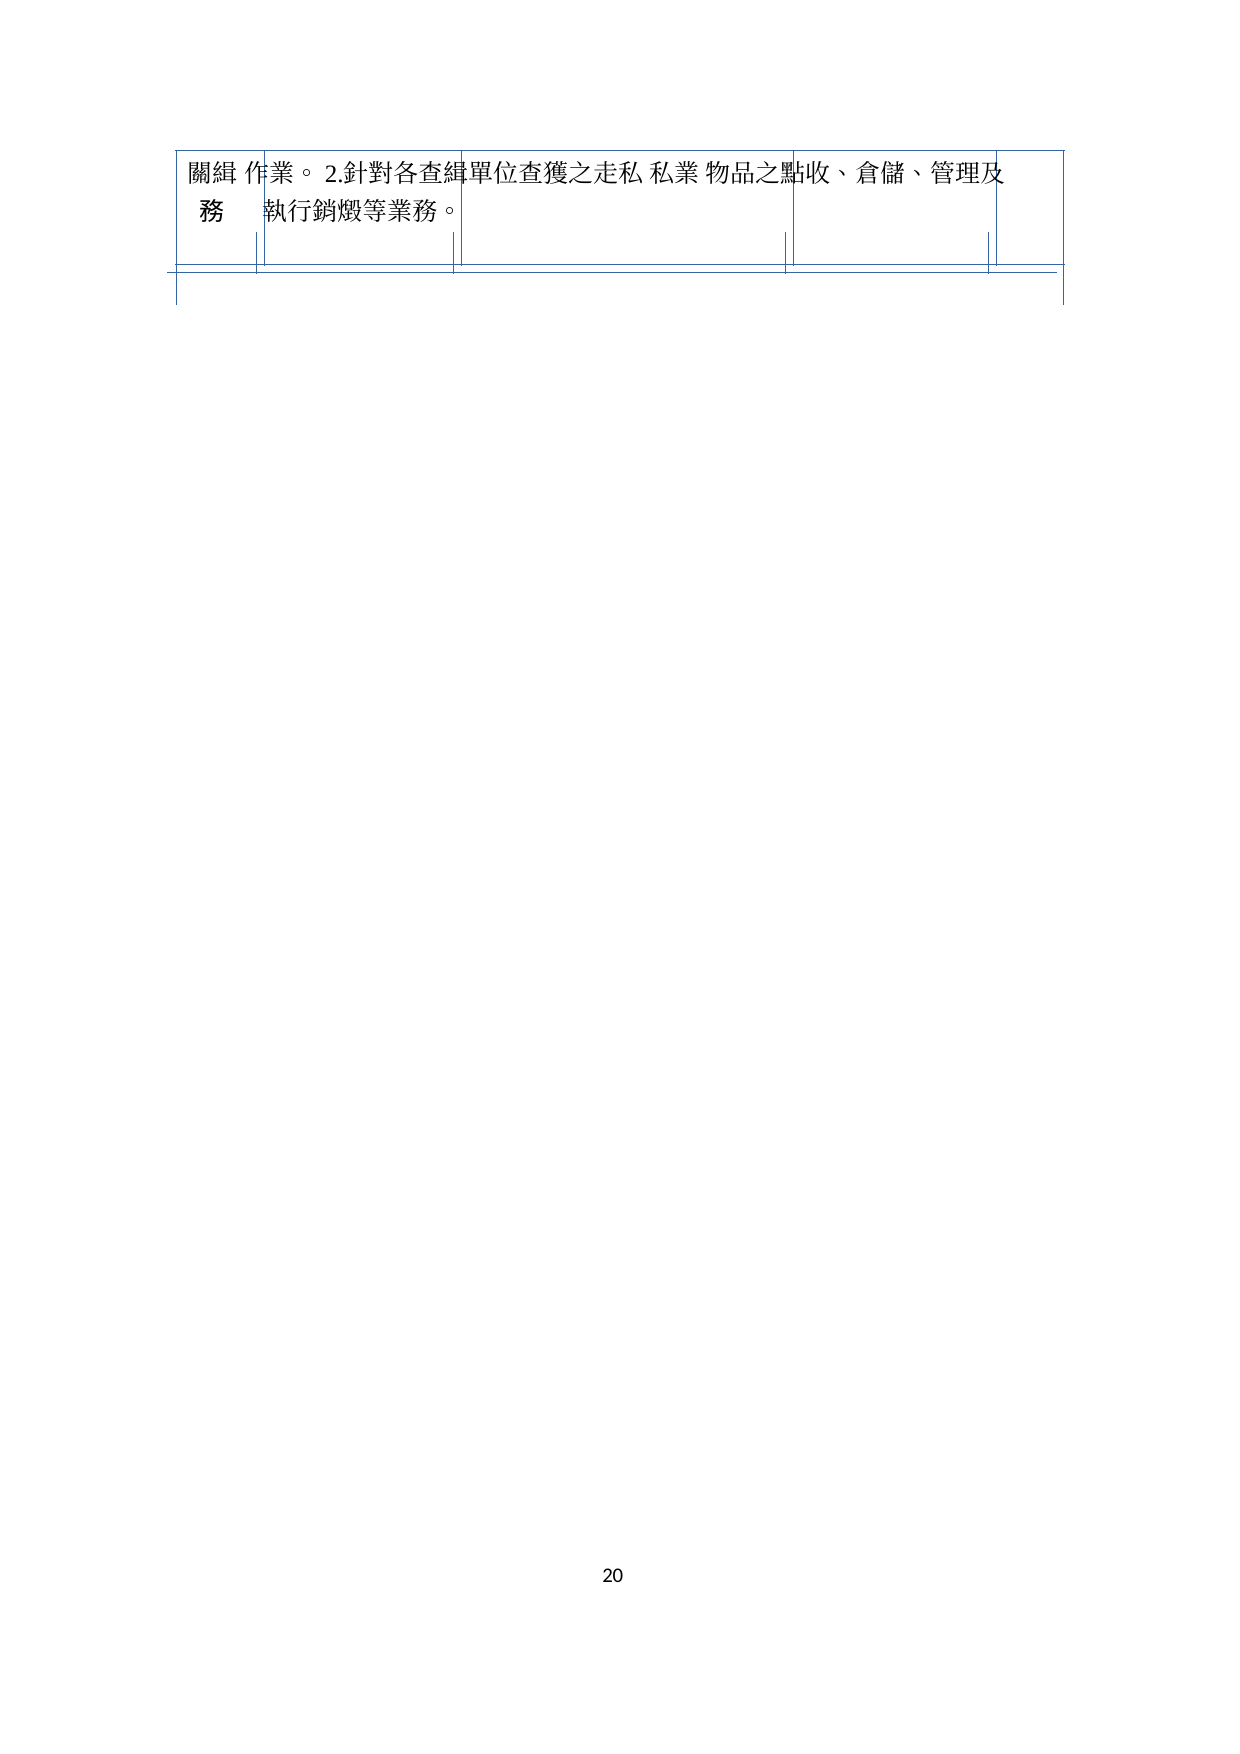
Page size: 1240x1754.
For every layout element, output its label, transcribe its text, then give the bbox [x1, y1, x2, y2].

text 關緝 作業。 2.針對各查緝單位查獲之走私 私業 物品之點收、倉儲、管理及 [187, 158, 264, 189]
list 執行銷燬等業務。 [199, 198, 264, 226]
list 執行銷燬等業務。 [997, 198, 1021, 226]
text 關緝 作業。 2.針對各查緝單位查獲之走私 私業 物品之點收、倉儲、管理及 [265, 158, 461, 189]
text 20 [602, 1567, 1021, 1588]
text 關緝 作業。 2.針對各查緝單位查獲之走私 私業 物品之點收、倉儲、管理及 [462, 158, 793, 189]
list 執行銷燬等業務。 [794, 198, 996, 226]
text 關緝 作業。 2.針對各查緝單位查獲之走私 私業 物品之點收、倉儲、管理及 [794, 158, 996, 189]
list 執行銷燬等業務。 [265, 198, 461, 226]
list 執行銷燬等業務。 [462, 198, 793, 226]
text 關緝 作業。 2.針對各查緝單位查獲之走私 私業 物品之點收、倉儲、管理及 [997, 158, 1021, 189]
